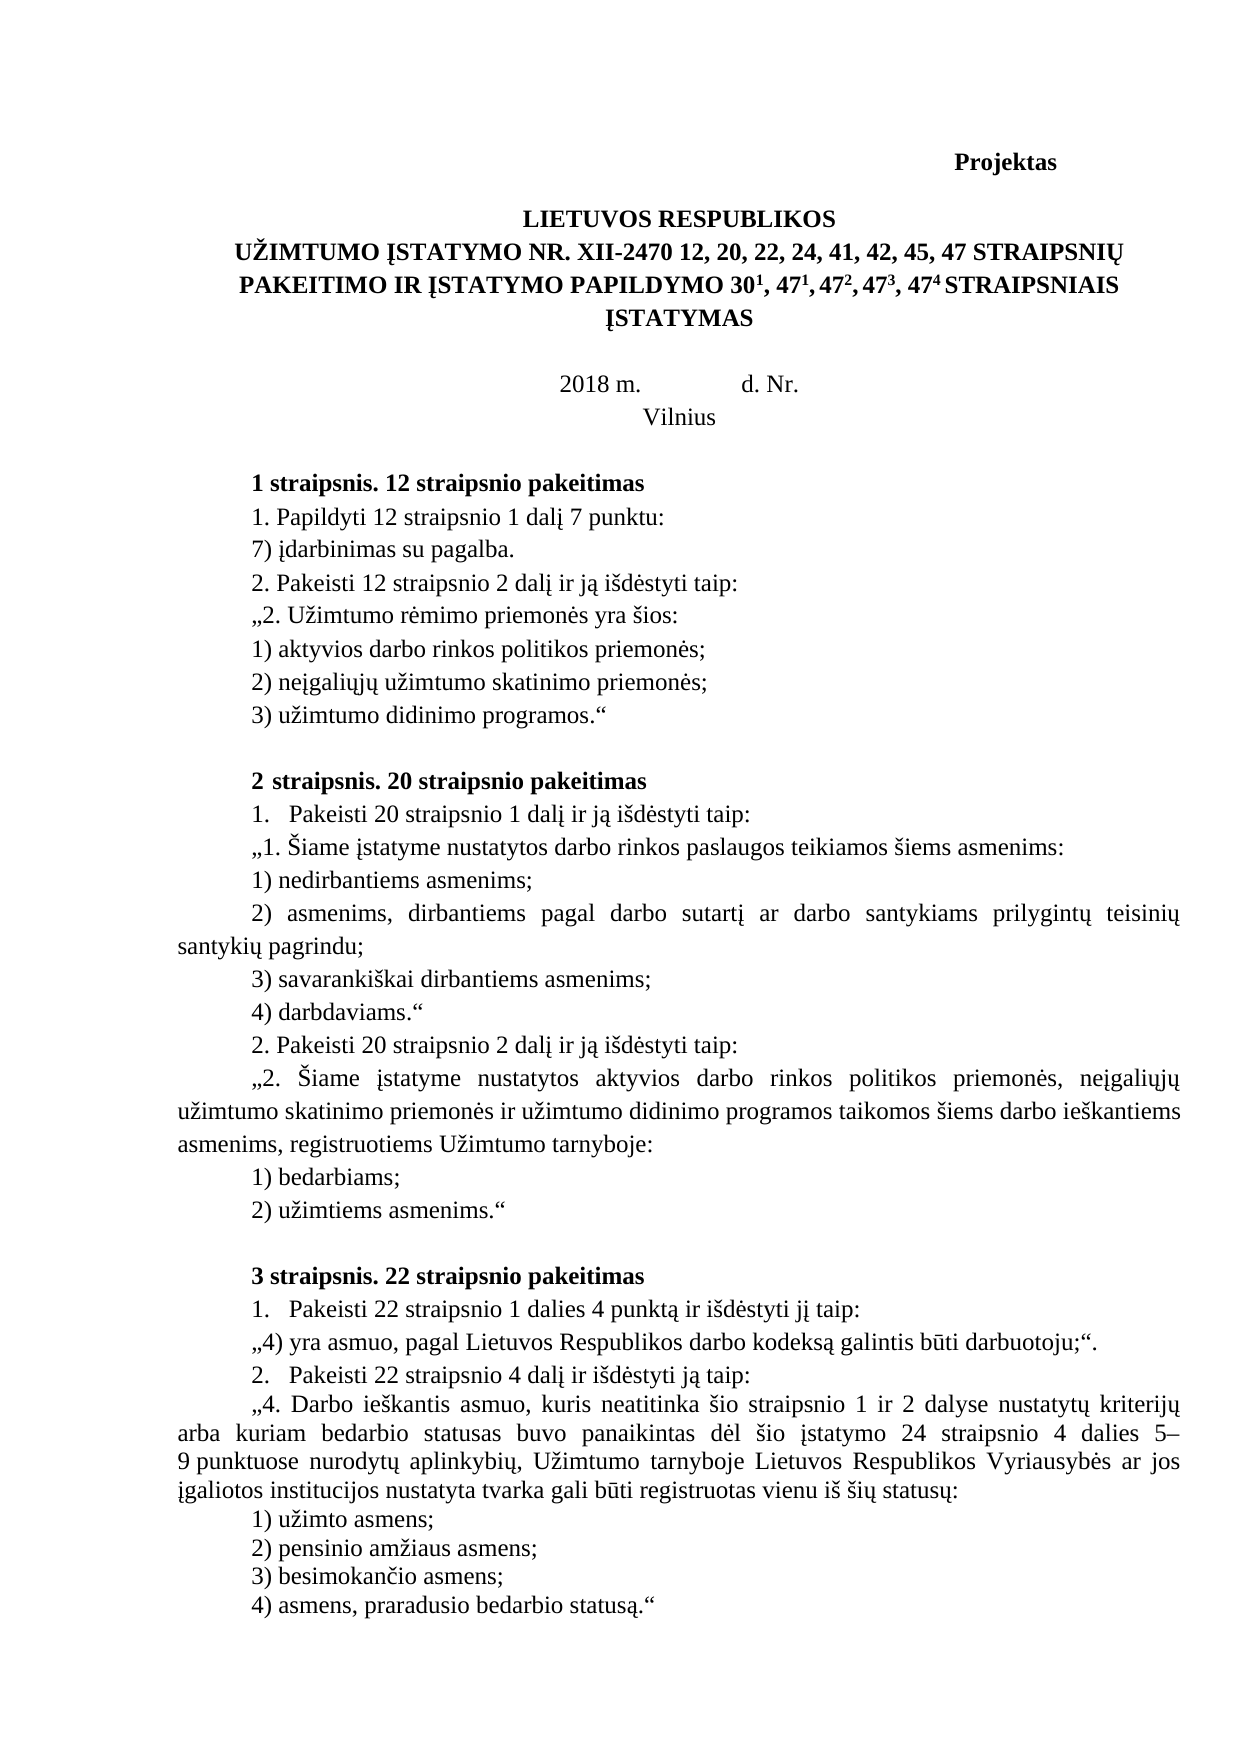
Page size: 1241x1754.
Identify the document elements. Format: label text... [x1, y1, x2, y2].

text 2) pensinio amžiaus asmens; [177, 1533, 1181, 1561]
text 2) asmenims, dirbantiems pagal darbo sutartį ar darbo santykiams prilygintų teisinių santykių pagrindu; [177, 898, 1181, 959]
text LIETUVOS RESPUBLIKOS [177, 204, 1181, 233]
text 2. Pakeisti 22 straipsnio 4 dalį ir išdėstyti ją taip: [251, 1360, 1181, 1389]
text 2. Pakeisti 12 straipsnio 2 dalį ir ją išdėstyti taip: [177, 568, 1181, 596]
text 4) asmens, praradusio bedarbio statusą.“ [177, 1590, 1181, 1619]
text 1) aktyvios darbo rinkos politikos priemonės; [251, 634, 1181, 662]
text „2. Užimtumo rėmimo priemonės yra šios: [177, 601, 1181, 629]
text 2 straipsnis. 20 straipsnio pakeitimas [251, 766, 1181, 794]
text 1) užimto asmens; [177, 1504, 1181, 1533]
text 1 straipsnis. 12 straipsnio pakeitimas [177, 468, 1181, 497]
text 3 straipsnis. 22 straipsnio pakeitimas [251, 1261, 1181, 1290]
text „4) yra asmuo, pagal Lietuvos Respublikos darbo kodeksą galintis būti darbuotoju;“. [177, 1327, 1181, 1356]
text 1) nedirbantiems asmenims; [177, 865, 1181, 893]
text 7) įdarbinimas su pagalba. [177, 534, 1181, 563]
text Vilnius [177, 402, 1181, 431]
text 2018 m. d. Nr. [177, 369, 1181, 398]
text 4) darbdaviams.“ [177, 997, 1181, 1026]
text UŽIMTUMO ĮSTATYMO NR. XII-2470 12, 20, 22, 24, 41, 42, 45, 47 STRAIPSNIŲ PAKEITIMO IR ĮSTATYMO PAPILDYMO 301, 471, 472, 473, 474 STRAIPSNIAIS [177, 237, 1181, 299]
text 1. Pakeisti 22 straipsnio 1 dalies 4 punktą ir išdėstyti jį taip: [251, 1294, 1181, 1323]
text Projektas [717, 147, 1181, 176]
text 1) bedarbiams; [177, 1162, 1181, 1191]
text ĮSTATYMAS [177, 303, 1181, 332]
text 1. Pakeisti 20 straipsnio 1 dalį ir ją išdėstyti taip: [251, 799, 1181, 827]
text „2. Šiame įstatyme nustatytos aktyvios darbo rinkos politikos priemonės, neįgaliųjų užimtumo skatinimo priemonės ir užimtumo didinimo programos taikomos šiems darbo ieškantiems asmenims, registruotiems Užimtumo tarnyboje: [177, 1063, 1181, 1158]
text 2) užimtiems asmenims.“ [177, 1195, 1181, 1224]
text 3) savarankiškai dirbantiems asmenims; [177, 964, 1181, 993]
text „4. Darbo ieškantis asmuo, kuris neatitinka šio straipsnio 1 ir 2 dalyse nustatytų kriterijų arba kuriam bedarbio statusas buvo panaikintas dėl šio įstatymo 24 straipsnio 4 dalies 5–9 punktuose nurodytų aplinkybių, Užimtumo tarnyboje Lietuvos Respublikos Vyriausybės ar jos įgaliotos institucijos nustatyta tvarka gali būti registruotas vienu iš šių statusų: [177, 1389, 1181, 1504]
text „1. Šiame įstatyme nustatytos darbo rinkos paslaugos teikiamos šiems asmenims: [177, 832, 1181, 861]
text 1. Papildyti 12 straipsnio 1 dalį 7 punktu: [177, 502, 1181, 530]
text 2) neįgaliųjų užimtumo skatinimo priemonės; [251, 667, 1181, 695]
text 3) užimtumo didinimo programos.“ [251, 700, 1181, 728]
text 3) besimokančio asmens; [177, 1561, 1181, 1590]
text 2. Pakeisti 20 straipsnio 2 dalį ir ją išdėstyti taip: [177, 1030, 1181, 1059]
